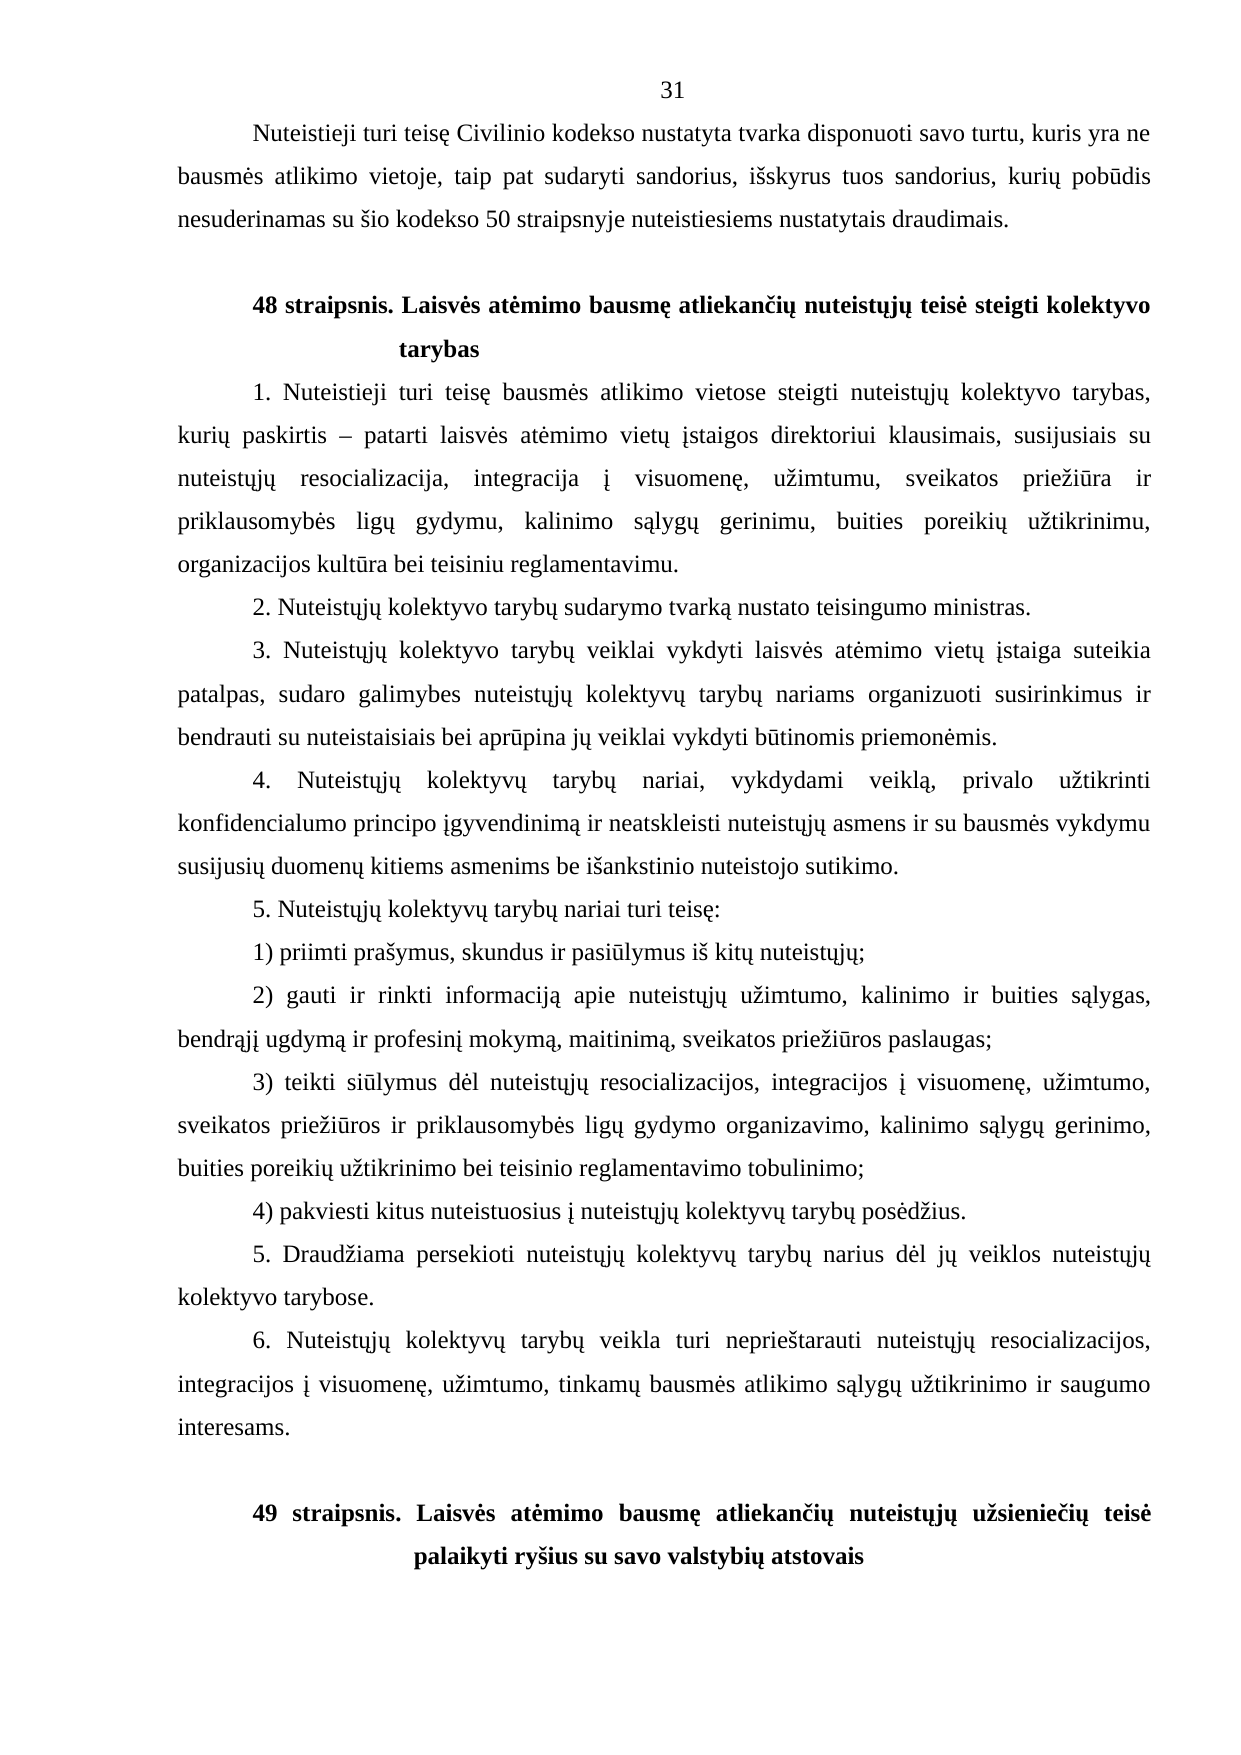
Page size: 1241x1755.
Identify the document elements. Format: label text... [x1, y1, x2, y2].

text Nuteistieji turi teisę Civilinio kodekso nustatyta tvarka disponuoti savo turtu, kuris yra ne bausmės atlikimo vietoje, taip pat sudaryti sandorius, išskyrus tuos sandorius, kurių pobūdis nesuderinamas su šio kodekso 50 straipsnyje nuteistiesiems nustatytais draudimais. [177, 118, 1152, 233]
text 4) pakviesti kitus nuteistuosius į nuteistųjų kolektyvų tarybų posėdžius. [177, 1196, 1152, 1225]
text 1) priimti prašymus, skundus ir pasiūlymus iš kitų nuteistųjų; [177, 937, 1152, 966]
text 48 straipsnis. Laisvės atėmimo bausmę atliekančių nuteistųjų teisė steigti kolektyvo tarybas [252, 291, 1152, 362]
text 5. Nuteistųjų kolektyvų tarybų nariai turi teisę: [177, 894, 1152, 923]
text 3. Nuteistųjų kolektyvo tarybų veiklai vykdyti laisvės atėmimo vietų įstaiga suteikia patalpas, sudaro galimybes nuteistųjų kolektyvų tarybų nariams organizuoti susirinkimus ir bendrauti su nuteistaisiais bei aprūpina jų veiklai vykdyti būtinomis priemonėmis. [177, 636, 1152, 751]
text 2) gauti ir rinkti informaciją apie nuteistųjų užimtumo, kalinimo ir buities sąlygas, bendrąjį ugdymą ir profesinį mokymą, maitinimą, sveikatos priežiūros paslaugas; [177, 981, 1152, 1052]
text 4. Nuteistųjų kolektyvų tarybų nariai, vykdydami veiklą, privalo užtikrinti konfidencialumo principo įgyvendinimą ir neatskleisti nuteistųjų asmens ir su bausmės vykdymu susijusių duomenų kitiems asmenims be išankstinio nuteistojo sutikimo. [177, 765, 1152, 880]
text 3) teikti siūlymus dėl nuteistųjų resocializacijos, integracijos į visuomenę, užimtumo, sveikatos priežiūros ir priklausomybės ligų gydymo organizavimo, kalinimo sąlygų gerinimo, buities poreikių užtikrinimo bei teisinio reglamentavimo tobulinimo; [177, 1067, 1152, 1182]
text 1. Nuteistieji turi teisę bausmės atlikimo vietose steigti nuteistųjų kolektyvo tarybas, kurių paskirtis – patarti laisvės atėmimo vietų įstaigos direktoriui klausimais, susijusiais su nuteistųjų resocializacija, integracija į visuomenę, užimtumu, sveikatos priežiūra ir priklausomybės ligų gydymu, kalinimo sąlygų gerinimu, buities poreikių užtikrinimu, organizacijos kultūra bei teisiniu reglamentavimu. [177, 377, 1152, 578]
text 2. Nuteistųjų kolektyvo tarybų sudarymo tvarką nustato teisingumo ministras. [177, 592, 1152, 621]
text 49 straipsnis. Laisvės atėmimo bausmę atliekančių nuteistųjų užsieniečių teisė palaikyti ryšius su savo valstybių atstovais [252, 1498, 1152, 1570]
text 6. Nuteistųjų kolektyvų tarybų veikla turi neprieštarauti nuteistųjų resocializacijos, integracijos į visuomenę, užimtumo, tinkamų bausmės atlikimo sąlygų užtikrinimo ir saugumo interesams. [177, 1326, 1152, 1441]
text 5. Draudžiama persekioti nuteistųjų kolektyvų tarybų narius dėl jų veiklos nuteistųjų kolektyvo tarybose. [177, 1239, 1152, 1311]
